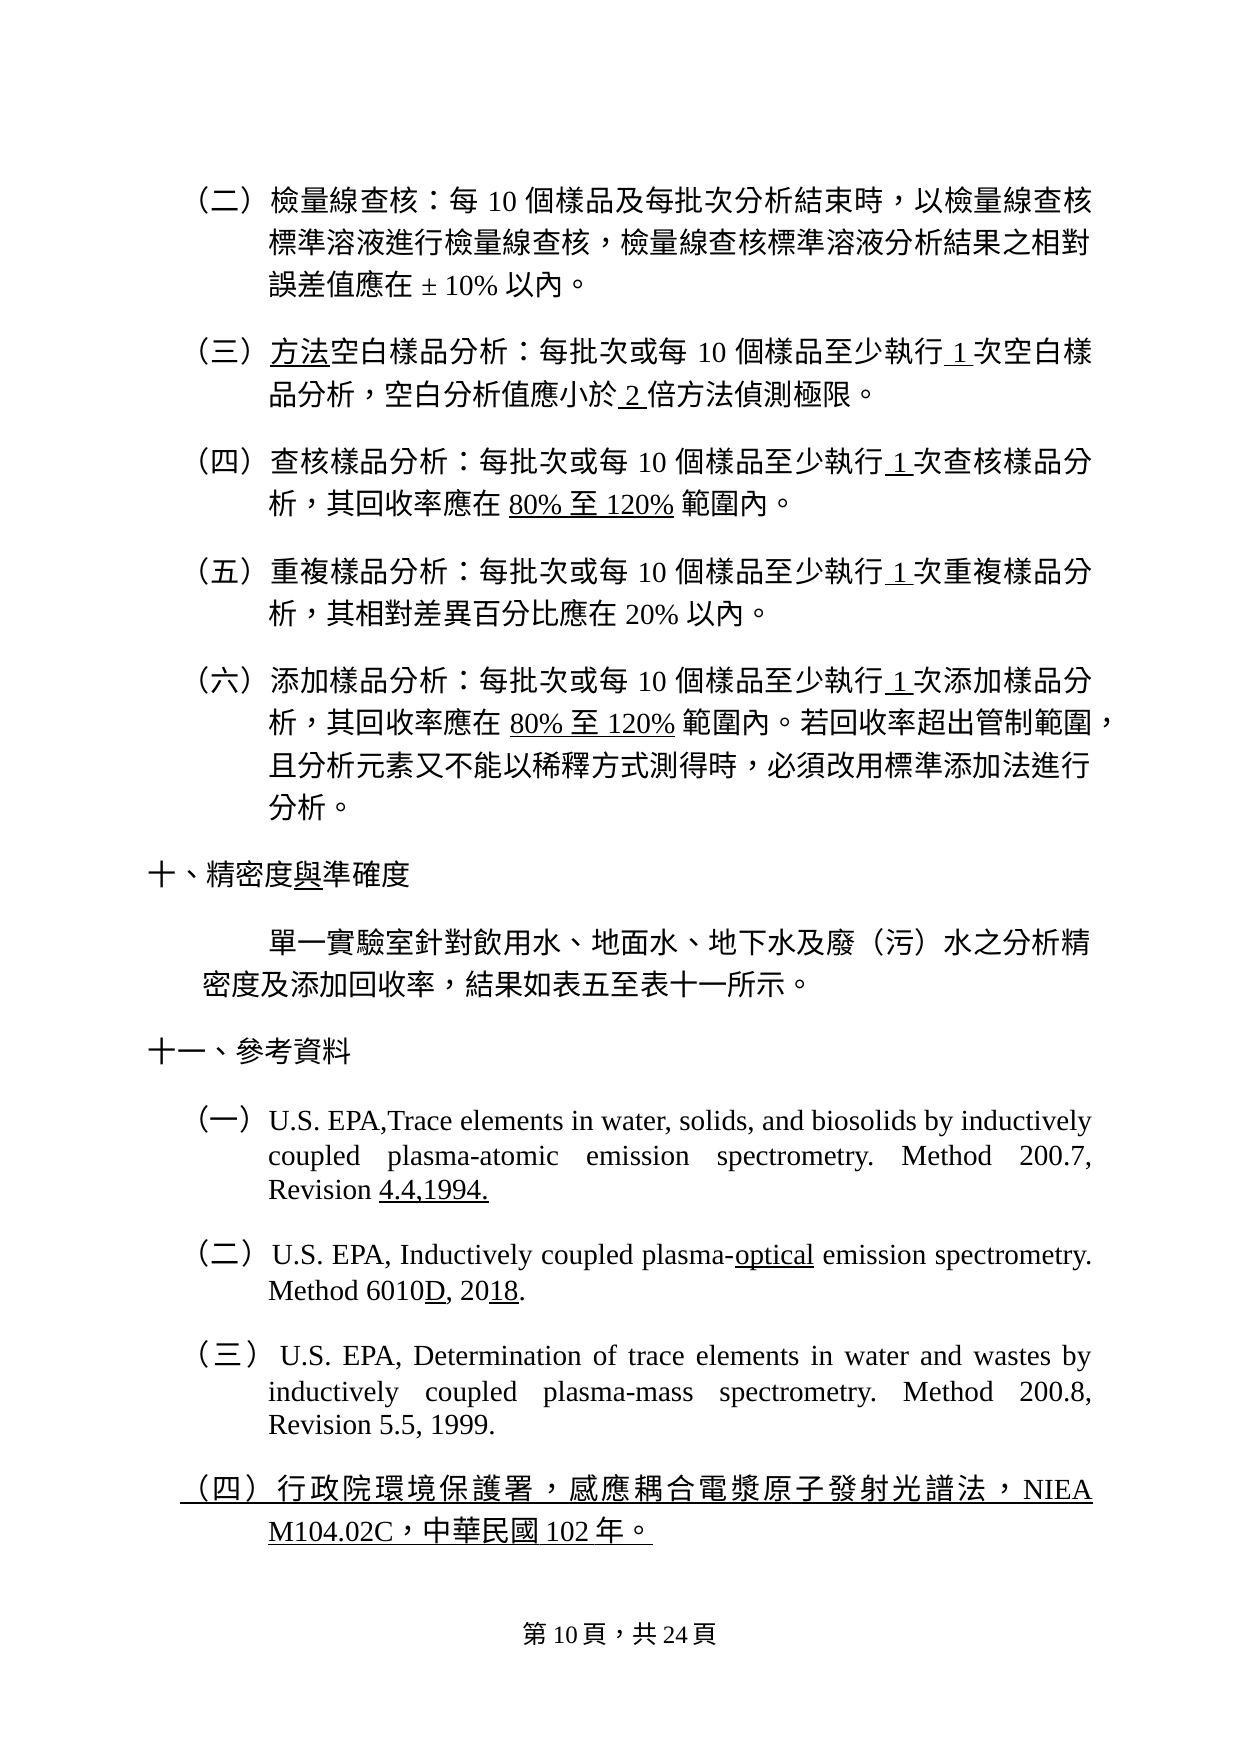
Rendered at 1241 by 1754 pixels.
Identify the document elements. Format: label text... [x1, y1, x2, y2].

text （六）添加樣品分析：每批次或每 10 個樣品至少執行 1次添加樣品分析，其回收率應在 80% 至 120% 範圍內。若回收率超出管制範圍，且分析元素又不能以稀釋方式測得時，必須改用標準添加法進行分析。 [180, 658, 1093, 827]
text （四）查核樣品分析：每批次或每 10 個樣品至少執行 1次查核樣品分析，其回收率應在 80% 至 120% 範圍內。 [180, 439, 1093, 523]
text （五）重複樣品分析：每批次或每 10 個樣品至少執行 1次重複樣品分析，其相對差異百分比應在 20% 以內。 [180, 548, 1093, 633]
text M104.02C，中華民國102年。 [180, 1504, 1093, 1550]
text （二）檢量線查核：每 10 個樣品及每批次分析結束時，以檢量線查核標準溶液進行檢量線查核，檢量線查核標準溶液分析結果之相對誤差值應在 ± 10% 以內。 [180, 177, 1093, 304]
text （二）U.S. EPA, Inductively coupled plasma-optical emission spectrometry. Method 6010D, 2018. [180, 1231, 1093, 1306]
text （三）方法空白樣品分析：每批次或每 10 個樣品至少執行 1次空白樣品分析，空白分析值應小於 2 倍方法偵測極限。 [180, 329, 1093, 414]
text （三）U.S. EPA, Determination of trace elements in water and wastes by inductively coupled plasma-mass spectrometry. Method 200.8, Revision 5.5, 1999. [180, 1331, 1093, 1441]
text 十一、參考資料 [148, 1029, 1093, 1071]
text （一）U.S. EPA,Trace elements in water, solids, and biosolids by inductively coupled plasma-atomic emission spectrometry. Method 200.7, Revision 4.4,1994. [180, 1096, 1093, 1206]
text （四）行政院環境保護署，感應耦合電漿原子發射光譜法，NIEA [180, 1466, 1093, 1502]
text 單一實驗室針對飲用水、地面水、地下水及廢（污）水之分析精密度及添加回收率，結果如表五至表十一所示。 [202, 919, 1093, 1004]
text 十、精密度與準確度 [148, 852, 1093, 894]
